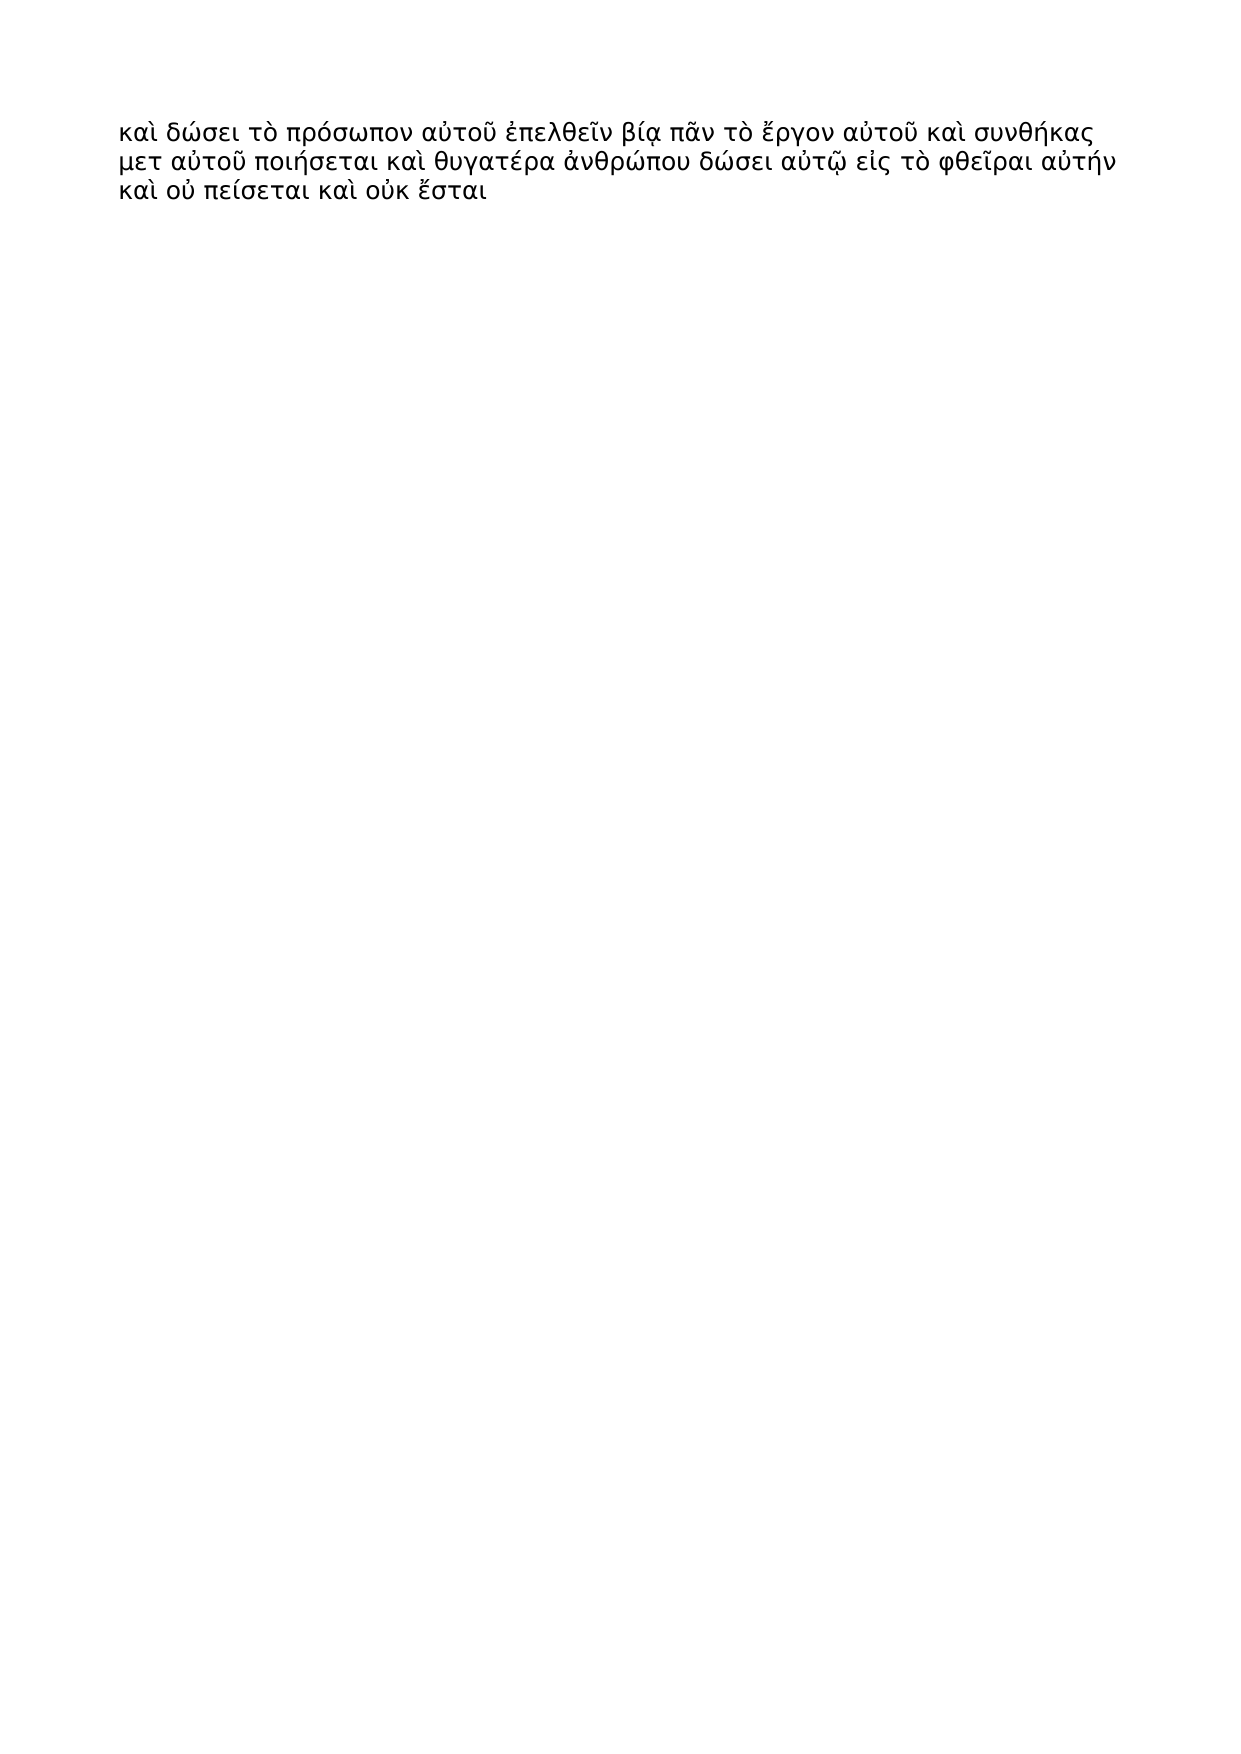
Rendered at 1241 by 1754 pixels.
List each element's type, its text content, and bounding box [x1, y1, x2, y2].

text καὶ δώσει τὸ πρόσωπον αὐτοῦ ἐπελθεῖν βίᾳ πᾶν τὸ ἔργον αὐτοῦ καὶ συνθήκας μετ αὐτοῦ ποιήσεται καὶ θυγατέρα ἀνθρώπου δώσει αὐτῷ εἰς τὸ φθεῖραι αὐτήν καὶ οὐ πείσεται καὶ οὐκ ἔσται [118, 118, 1122, 206]
